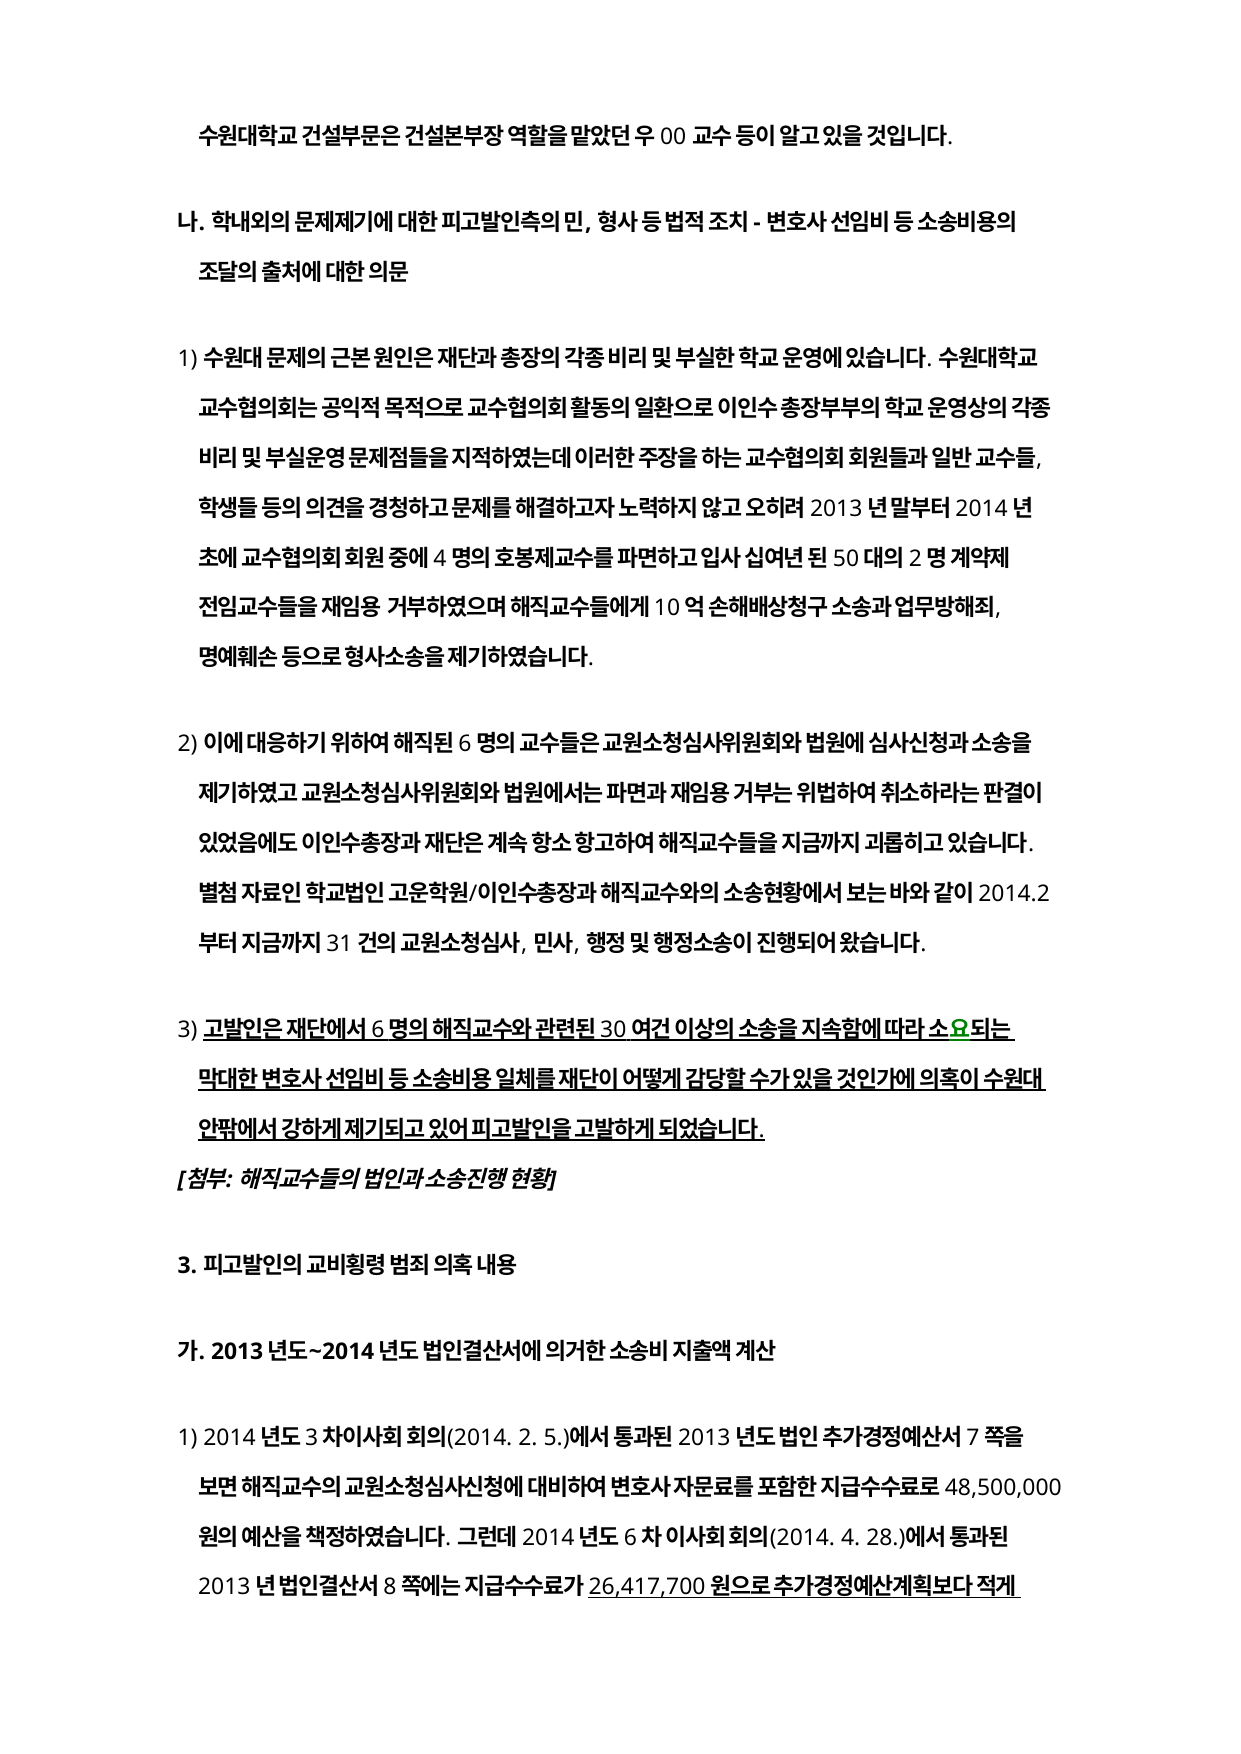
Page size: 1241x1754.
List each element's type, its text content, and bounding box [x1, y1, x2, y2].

text 1) 수원대 문제의 근본 원인은 재단과 총장의 각종 비리 및 부실한 학교 운영에 있습니다. 수원대학교 교수협의회는 공익적 목적으로 교수협의회 활동의 일환으로 이인수 총장부부의 학교 운영상의 각종 비리 및 부실운영 문제점들을 지적하였는데 이러한 주장을 하는 교수협의회 회원들과 일반 교수들, 학생들 등의 의견을 경청하고 문제를 해결하고자 노력하지 않고 오히려 2013년 말부터 2014년 초에 교수협의회 회원 중에 4명의 호봉제교수를 파면하고 입사 십여년 된 50대의 2명 계약제 전임교수들을 재임용 거부하였으며 해직교수들에게 10억 손해배상청구 소송과 업무방해죄, 명예훼손 등으로 형사소송을 제기하였습니다. [177, 340, 1063, 672]
text 1) 2014년도 3차이사회 회의(2014. 2. 5.)에서 통과된 2013년도 법인 추가경정예산서 7쪽을 보면 해직교수의 교원소청심사신청에 대비하여 변호사 자문료를 포함한 지급수수료로 48,500,000원의 예산을 책정하였습니다. 그런데 2014년도 6차 이사회 회의(2014. 4. 28.)에서 통과된 2013년 법인결산서 8쪽에는 지급수수료가 26,417,700원으로 추가경정예산계획보다 적게 [177, 1418, 1063, 1602]
text 3) 고발인은 재단에서 6명의 해직교수와 관련된 30여건 이상의 소송을 지속함에 따라 소요되는 막대한 변호사 선임비 등 소송비용 일체를 재단이 어떻게 감당할 수가 있을 것인가에 의혹이 수원대 안팎에서 강하게 제기되고 있어 피고발인을 고발하게 되었습니다. [177, 1011, 1063, 1144]
text [첨부: 해직교수들의 법인과 소송진행 현황] [177, 1160, 1063, 1194]
text 3. 피고발인의 교비횡령 범죄 의혹 내용 [177, 1246, 1063, 1280]
text 가. 2013년도~2014년도 법인결산서에 의거한 소송비 지출액 계산 [177, 1332, 1063, 1366]
text 나. 학내외의 문제제기에 대한 피고발인측의 민, 형사 등 법적 조치 - 변호사 선임비 등 소송비용의 조달의 출처에 대한 의문 [177, 204, 1063, 287]
text 5) 2009. 4. 피고발인은 취임사에서 수원대학교를 2020년까지 국내 대학순위 10위, 특성화분야 국내 5위 이내의 명문대학으로 만들겠다고 공언하였음[수원일보, 2009.4.28.]에도 불구하고 이인수총장이 취임하여 7년이 지난 현재 수원대학교의 명성은 나락으로 떨어졌습니다. 대부분의 대학에서는 재정지원제한대학으로 평가되면 총장은 물론 보직자까지 책임을 지고 물러나는데 이인수총장은 대부분의 대학에 있지만 수원대학교는 설립된 지가 겨우 2년 밖에 안된 교수협의회에 그 책임을 전가하고 있습니다. 이인수총장은 교육부 종합감사에서도 지적하였듯이 1주일에 2~3일만 출근하면서[교육부 지적사항 및 2차고발장 6항] 수시로 자매결연 대학교를 방문한다는 명목으로 해외출장이 잦아[교육부 지적사항 및 2차 고발장 13항 해외출장비 과다집행 및 중복집행] 보직교수들이 총장결재 받기가 매우 힘들다고들 합니다. 이러한 와중에 학생들의 등록금으로 만들어진 적립금을 가지고 수원대 구성원들의 내부 의견 수렴도 없이 현재 900억원 가까이 들여 2016.1 준공 목표로 이공대학 종합연구동(4만8천576m2)과 경상대학 complex(2만5천112m2) 등 거대 건물 2개동을 건설하고 있는데 어떻게 그 건물이 제대로 활용될지가 심히 우려됩니다. 위에서도 언급했듯이 입학정원 420명이 감축되어 약 10개 학과가 없어지고 교사시설확보율이 100%가 넘는 상황[2013년 기관평가인증을 위한 수원대 자체진단보고서에 의거하면 103.4%]임에도 불구하고 900억원이라는 거액을 들여 건물을 신축하는 것에 대하여 많은 수원대학교 구성원들은 엄청난 규모의 횡령이 이루어질 수 있다고 심히 우려하고 있습니다. 이들 신축건물을 건설하는 회사로 대림산업(주)이라는 대기업을 내세우지만 실제로는 총장과 특수 관계 회사인 무명의 우암건설이 시공하고 있어 그 의혹을 더욱 키우고 있습니다. 현재 우암건설은 수원대학교와 같은 재단 소속인 수원과학대의 건설공사를 대부분 맡고 있지만 전에는 잘 알려지지 않은 영세한 영동건설이 부도나기 전까지 수원대학교와 수원과학대학의 건설공사를 대부분 수행하여 왔습니다. 이미 영동건설이 건설한 수원과학대의 대형 컨벤션센터(SINTEX, 수원과학대 교비 수백억을 들여 건설하고 헐값에 이인수 총장 개인 영업장으로 사용)와 도서관 등을 지을 때 관여했던 수원과학대의 박철수 총장, 전 문00기획실차장, 전 영동건설 안00소장 등이 비리와 범죄사실[교육부 지적사항 및 2차고발장 31, 32항 및 참고사항]을 잘 알고 있을 것이고 수원대학교 건설부문은 건설본부장 역할을 맡았던 우00 교수 등이 알고 있을 것입니다. [177, 118, 1063, 151]
text 2) 이에 대응하기 위하여 해직된 6명의 교수들은 교원소청심사위원회와 법원에 심사신청과 소송을 제기하였고 교원소청심사위원회와 법원에서는 파면과 재임용 거부는 위법하여 취소하라는 판결이 있었음에도 이인수총장과 재단은 계속 항소 항고하여 해직교수들을 지금까지 괴롭히고 있습니다. 별첨 자료인 학교법인 고운학원/이인수총장과 해직교수와의 소송현황에서 보는 바와 같이 2014.2부터 지금까지 31건의 교원소청심사, 민사, 행정 및 행정소송이 진행되어 왔습니다. [177, 725, 1063, 958]
